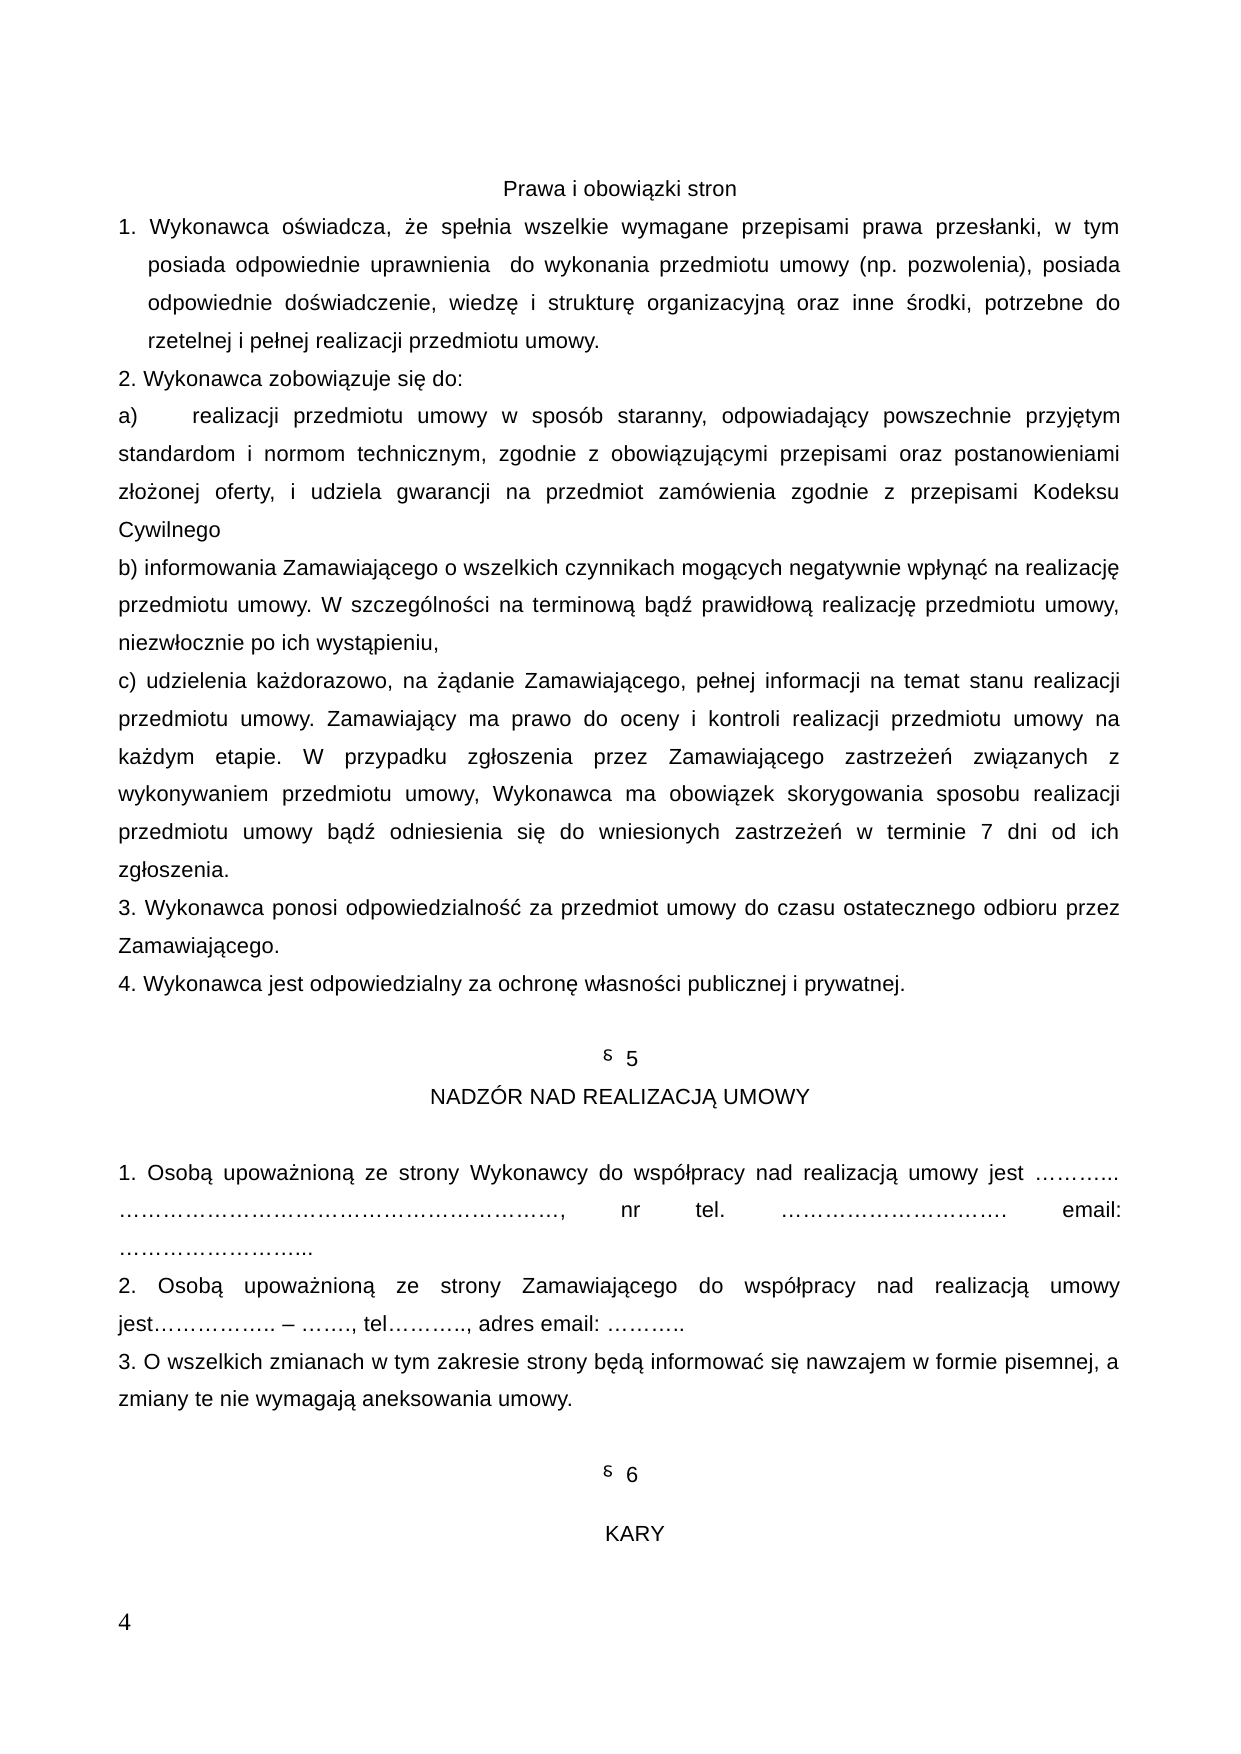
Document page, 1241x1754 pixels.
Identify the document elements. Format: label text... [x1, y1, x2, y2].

text 4. Wykonawca jest odpowiedzialny za ochronę własności publicznej i prywatnej. [118, 970, 1122, 996]
text 2. Osobą upoważnioną ze strony Zamawiającego do współpracy nad realizacją umowy jest…………….. – ……., tel……….., adres email: ……….. [118, 1273, 1122, 1336]
list 2. Wykonawca zobowiązuje się do: [118, 365, 1122, 391]
text c) udzielenia każdorazowo, na żądanie Zamawiającego, pełnej informacji na temat stanu realizacji przedmiotu umowy. Zamawiający ma prawo do oceny i kontroli realizacji przedmiotu umowy na każdym etapie. W przypadku zgłoszenia przez Zamawiającego zastrzeżeń związanych z wykonywaniem przedmiotu umowy, Wykonawca ma obowiązek skorygowania sposobu realizacji przedmiotu umowy bądź odniesienia się do wniesionych zastrzeżeń w terminie 7 dni od ich zgłoszenia. [118, 668, 1122, 882]
text b) informowania Zamawiającego o wszelkich czynnikach mogących negatywnie wpłynąć na realizację przedmiotu umowy. W szczególności na terminową bądź prawidłową realizację przedmiotu umowy, niezwłocznie po ich wystąpieniu, [118, 554, 1122, 655]
text ⸹ 5 [118, 1046, 1122, 1071]
text Prawa i obowiązki stron [118, 176, 1122, 202]
text 3. O wszelkich zmianach w tym zakresie strony będą informować się nawzajem w formie pisemnej, a zmiany te nie wymagają aneksowania umowy. [118, 1348, 1122, 1412]
text NADZÓR NAD REALIZACJĄ UMOWY [118, 1084, 1122, 1109]
text KARY [148, 1521, 1122, 1546]
text 3. Wykonawca ponosi odpowiedzialność za przedmiot umowy do czasu ostatecznego odbioru przez Zamawiającego. [118, 895, 1122, 958]
text 1. Osobą upoważnioną ze strony Wykonawcy do współpracy nad realizacją umowy jest ………...……………………………………………………, nr tel. …………………………. email:……………………... [118, 1159, 1122, 1260]
text a) realizacji przedmiotu umowy w sposób staranny, odpowiadający powszechnie przyjętym standardom i normom technicznym, zgodnie z obowiązującymi przepisami oraz postanowieniami złożonej oferty, i udziela gwarancji na przedmiot zamówienia zgodnie z przepisami Kodeksu Cywilnego [118, 403, 1122, 542]
text 1. Wykonawca oświadcza, że spełnia wszelkie wymagane przepisami prawa przesłanki, w tym posiada odpowiednie uprawnienia do wykonania przedmiotu umowy (np. pozwolenia), posiada odpowiednie doświadczenie, wiedzę i strukturę organizacyjną oraz inne środki, potrzebne do rzetelnej i pełnej realizacji przedmiotu umowy. [118, 214, 1122, 353]
text ⸹ 6 [118, 1462, 1122, 1487]
